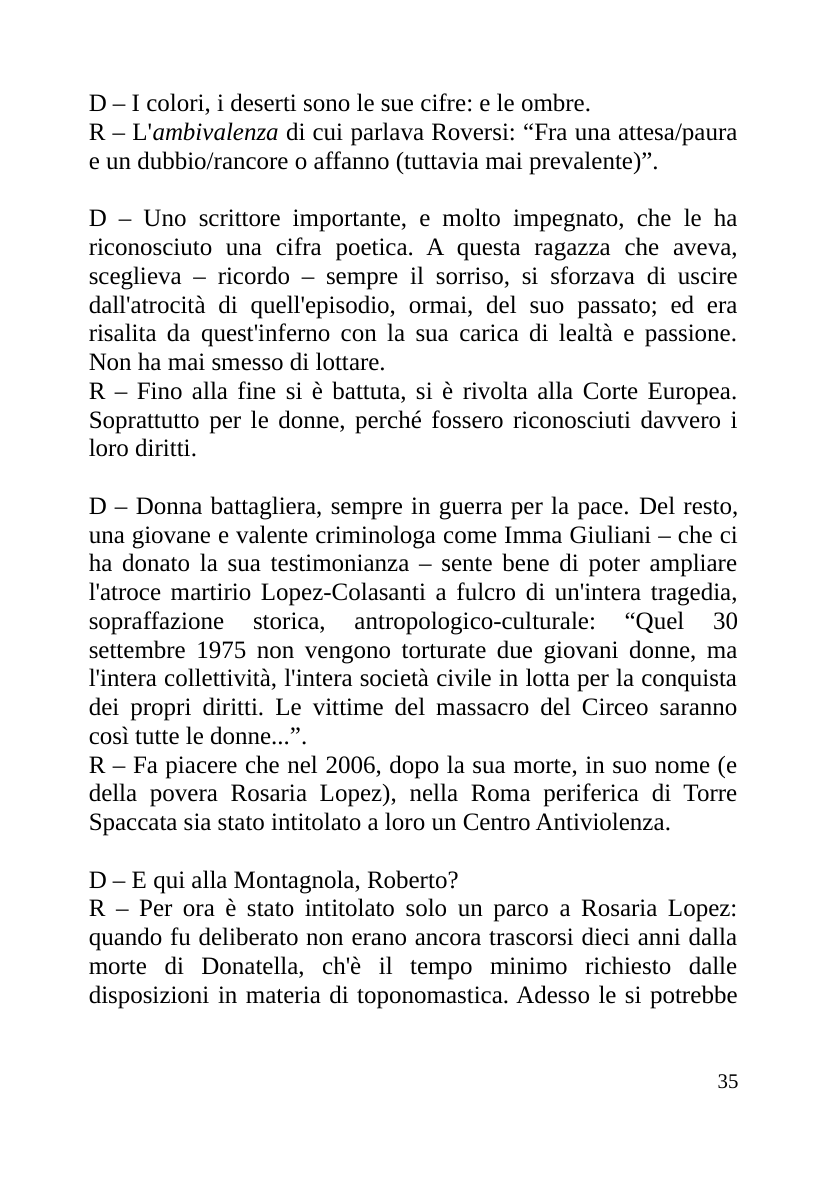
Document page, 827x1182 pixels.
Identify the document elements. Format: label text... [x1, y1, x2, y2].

text D – I colori, i deserti sono le sue cifre: e le ombre. [88, 88, 738, 117]
text D – Uno scrittore importante, e molto impegnato, che le ha riconosciuto una cifra poetica. A questa ragazza che aveva, sceglieva – ricordo – sempre il sorriso, si sforzava di uscire dall'atrocità di quell'episodio, ormai, del suo passato; ed era risalita da quest'inferno con la sua carica di lealtà e passione. Non ha mai smesso di lottare. [88, 203, 738, 376]
text R – Fa piacere che nel 2006, dopo la sua morte, in suo nome (e della povera Rosaria Lopez), nella Roma periferica di Torre Spaccata sia stato intitolato a loro un Centro Antiviolenza. [88, 750, 738, 836]
text D – Donna battagliera, sempre in guerra per la pace. Del resto, una giovane e valente criminologa come Imma Giuliani – che ci ha donato la sua testimonianza – sente bene di poter ampliare l'atroce martirio Lopez-Colasanti a fulcro di un'intera tragedia, sopraffazione storica, antropologico-culturale: “Quel 30 settembre 1975 non vengono torturate due giovani donne, ma l'intera collettività, l'intera società civile in lotta per la conquista dei propri diritti. Le vittime del massacro del Circeo saranno così tutte le donne...”. [88, 491, 738, 750]
text R – Fino alla fine si è battuta, si è rivolta alla Corte Europea. Soprattutto per le donne, perché fossero riconosciuti davvero i loro diritti. [88, 376, 738, 462]
text D – E qui alla Montagnola, Roberto? [88, 836, 738, 893]
text R – Per ora è stato intitolato solo un parco a Rosaria Lopez: quando fu deliberato non erano ancora trascorsi dieci anni dalla morte di Donatella, ch'è il tempo minimo richiesto dalle disposizioni in materia di toponomastica. Adesso le si potrebbe [88, 893, 738, 1008]
text R – L'ambivalenza di cui parlava Roversi: “Fra una attesa/paura e un dubbio/rancore o affanno (tuttavia mai prevalente)”. [88, 117, 738, 175]
